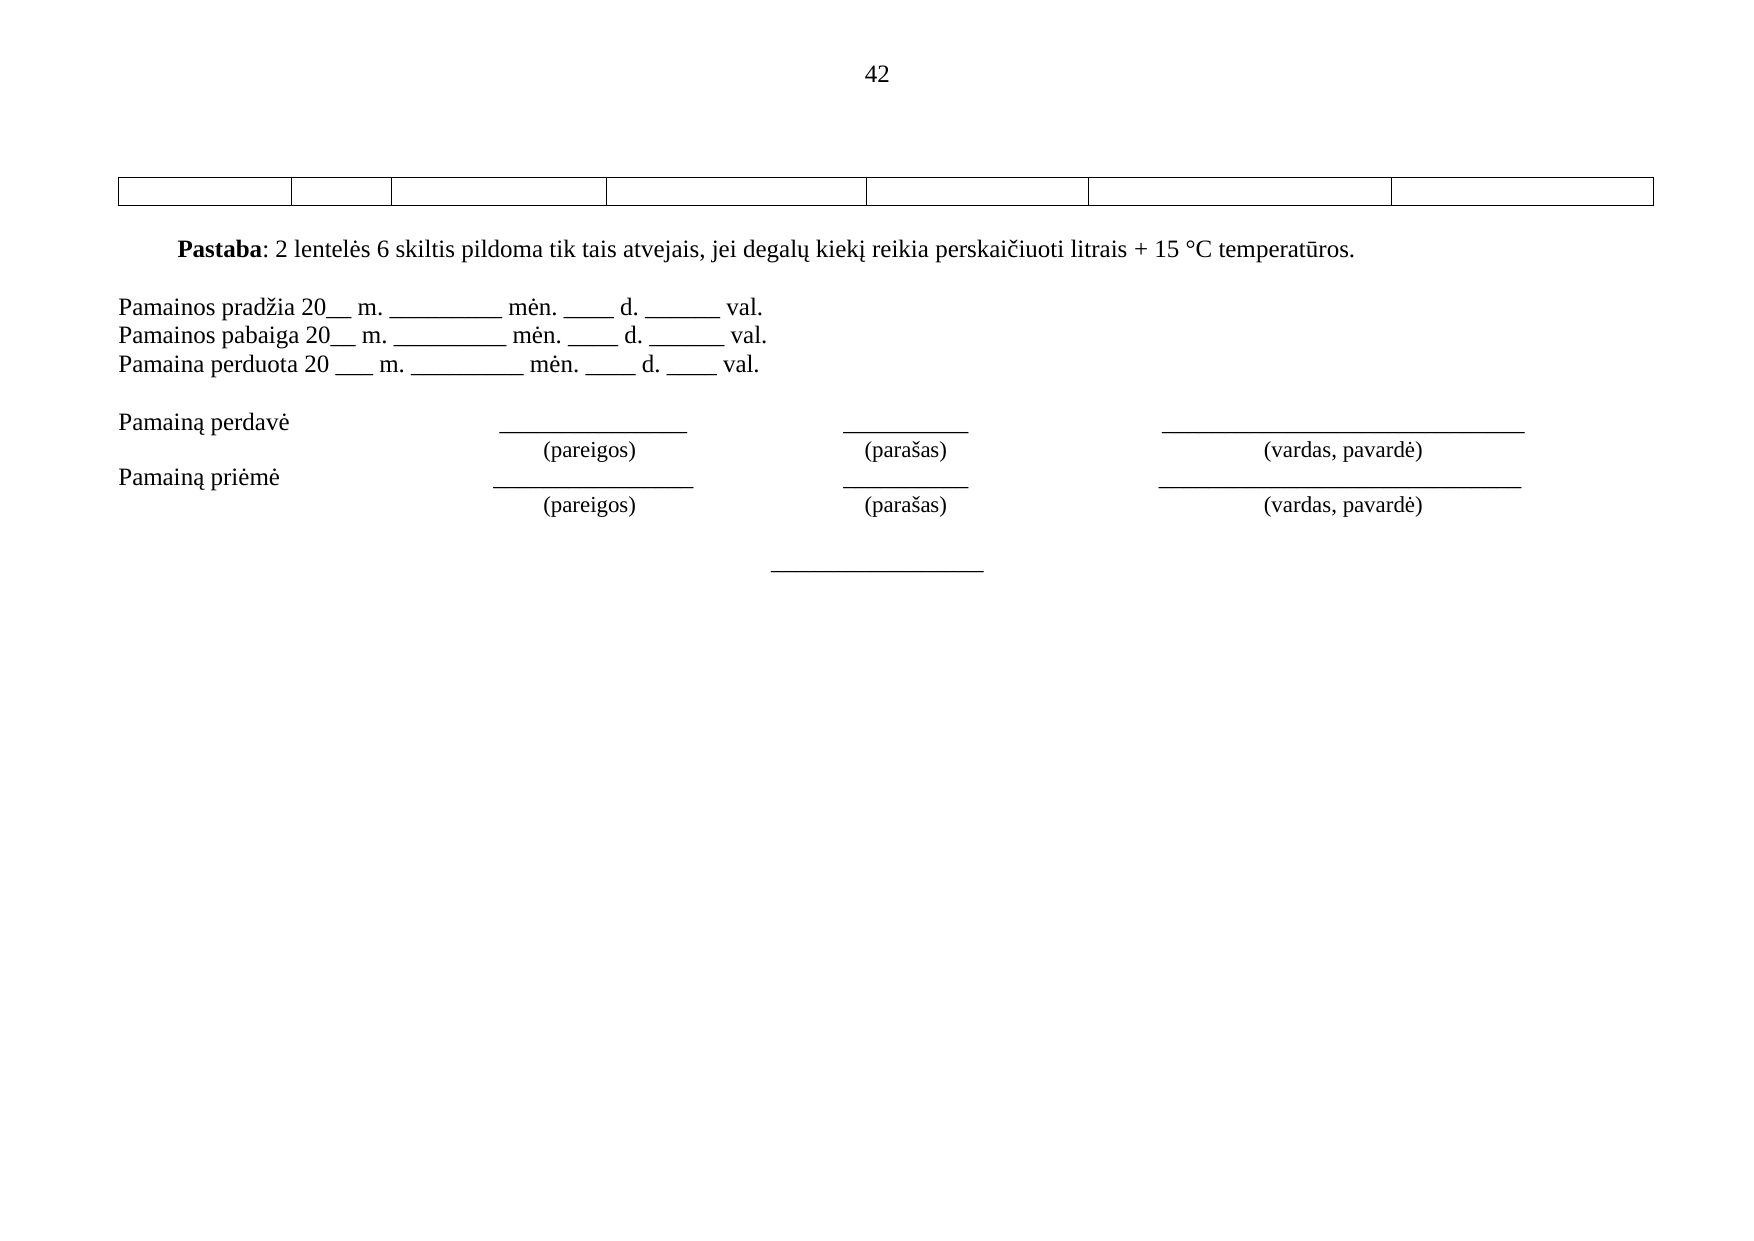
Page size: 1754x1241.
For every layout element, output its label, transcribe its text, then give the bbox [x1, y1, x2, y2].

table_cell [119, 178, 291, 204]
text _________________ [118, 546, 1636, 574]
table_cell [292, 178, 391, 204]
text Pamaina perduota 20 ___ m. _________ mėn. ____ d. ____ val. [118, 349, 1636, 378]
text (pareigos) (parašas) (vardas, pavardė) [543, 436, 1636, 462]
table_cell [607, 178, 866, 204]
table_cell [392, 178, 606, 204]
text Pamainos pabaiga 20__ m. _________ mėn. ____ d. ______ val. [118, 321, 1636, 349]
table_cell [867, 178, 1088, 204]
table_cell [1392, 178, 1653, 204]
text Pamainą perdavė _______________ __________ _____________________________ [118, 407, 1636, 436]
table_cell [1089, 178, 1391, 204]
text Pamainos pradžia 20__ m. _________ mėn. ____ d. ______ val. [118, 292, 1636, 321]
text (pareigos) (parašas) (vardas, pavardė) [543, 491, 1636, 517]
text Pastaba: 2 lentelės 6 skiltis pildoma tik tais atvejais, jei degalų kiekį reikia perskaičiuoti litrais + 15 °C temperatūros. [118, 234, 1636, 263]
text Pamainą priėmė ________________ __________ _____________________________ [118, 462, 1636, 491]
